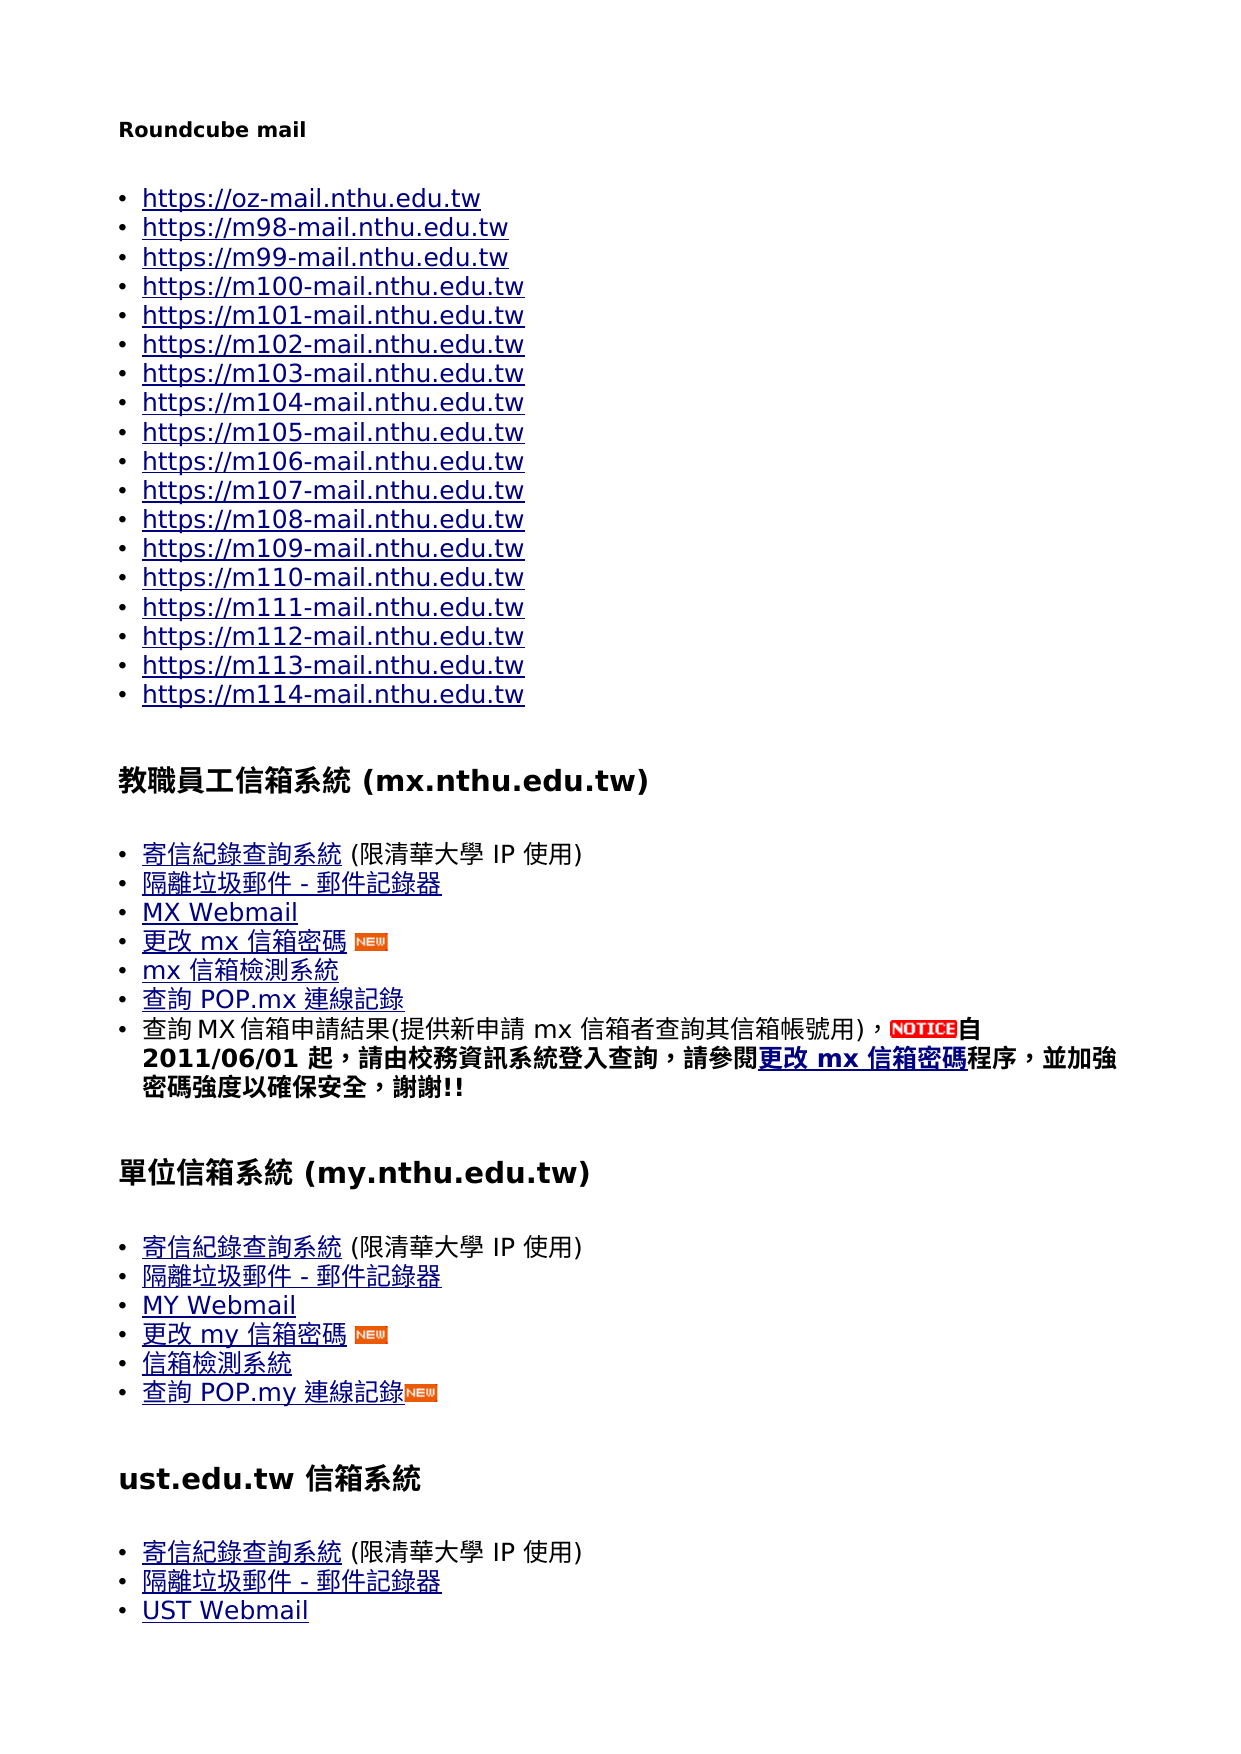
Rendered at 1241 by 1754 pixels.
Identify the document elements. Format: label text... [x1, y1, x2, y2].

list https://oz-mail.nthu.edu.tw [118, 184, 1122, 213]
list https://m104-mail.nthu.edu.tw [118, 388, 1122, 418]
picture [354, 933, 388, 951]
list 隔離垃圾郵件 - 郵件記錄器 [118, 869, 1122, 898]
list 隔離垃圾郵件 - 郵件記錄器 [118, 1262, 1122, 1291]
list https://m102-mail.nthu.edu.tw [118, 330, 1122, 359]
list 更改 my 信箱密碼 [118, 1320, 1122, 1349]
list https://m101-mail.nthu.edu.tw [118, 301, 1122, 330]
list https://m99-mail.nthu.edu.tw [118, 243, 1122, 272]
subtitle Roundcube mail [118, 118, 1122, 142]
list https://m108-mail.nthu.edu.tw [118, 505, 1122, 534]
list https://m113-mail.nthu.edu.tw [118, 651, 1122, 680]
list 信箱檢測系統 [118, 1349, 1122, 1378]
list https://m111-mail.nthu.edu.tw [118, 593, 1122, 622]
list 查詢 POP.my 連線記錄 [118, 1378, 1122, 1408]
list https://m114-mail.nthu.edu.tw [118, 680, 1122, 709]
list MX Webmail [118, 898, 1122, 927]
list https://m100-mail.nthu.edu.tw [118, 272, 1122, 301]
list 寄信紀錄查詢系統 (限清華大學 IP 使用) [118, 840, 1122, 869]
list https://m112-mail.nthu.edu.tw [118, 622, 1122, 651]
list 隔離垃圾郵件 - 郵件記錄器 [118, 1567, 1122, 1596]
list 查詢MX信箱申請結果(提供新申請 mx 信箱者查詢其信箱帳號用)，自 2011/06/01 起，請由校務資訊系統登入查詢，請參閱更改 mx 信箱密碼程序，並加強密碼強度以確保安全，謝謝!! [118, 1015, 1122, 1102]
subtitle ust.edu.tw 信箱系統 [118, 1462, 1122, 1496]
list https://m109-mail.nthu.edu.tw [118, 534, 1122, 563]
picture [354, 1326, 388, 1344]
list UST Webmail [118, 1596, 1122, 1626]
list https://m105-mail.nthu.edu.tw [118, 418, 1122, 447]
subtitle 教職員工信箱系統 (mx.nthu.edu.tw) [118, 764, 1122, 798]
list 更改 mx 信箱密碼 [118, 927, 1122, 956]
list https://m107-mail.nthu.edu.tw [118, 476, 1122, 505]
list https://m103-mail.nthu.edu.tw [118, 359, 1122, 388]
list https://m106-mail.nthu.edu.tw [118, 447, 1122, 476]
list 寄信紀錄查詢系統 (限清華大學 IP 使用) [118, 1538, 1122, 1567]
list https://m98-mail.nthu.edu.tw [118, 213, 1122, 243]
picture [404, 1384, 438, 1402]
list mx 信箱檢測系統 [118, 956, 1122, 986]
list 寄信紀錄查詢系統 (限清華大學 IP 使用) [118, 1233, 1122, 1262]
list MY Webmail [118, 1291, 1122, 1320]
list 查詢 POP.mx 連線記錄 [118, 986, 1122, 1015]
picture [890, 1020, 958, 1038]
subtitle 單位信箱系統 (my.nthu.edu.tw) [118, 1157, 1122, 1191]
list https://m110-mail.nthu.edu.tw [118, 563, 1122, 593]
